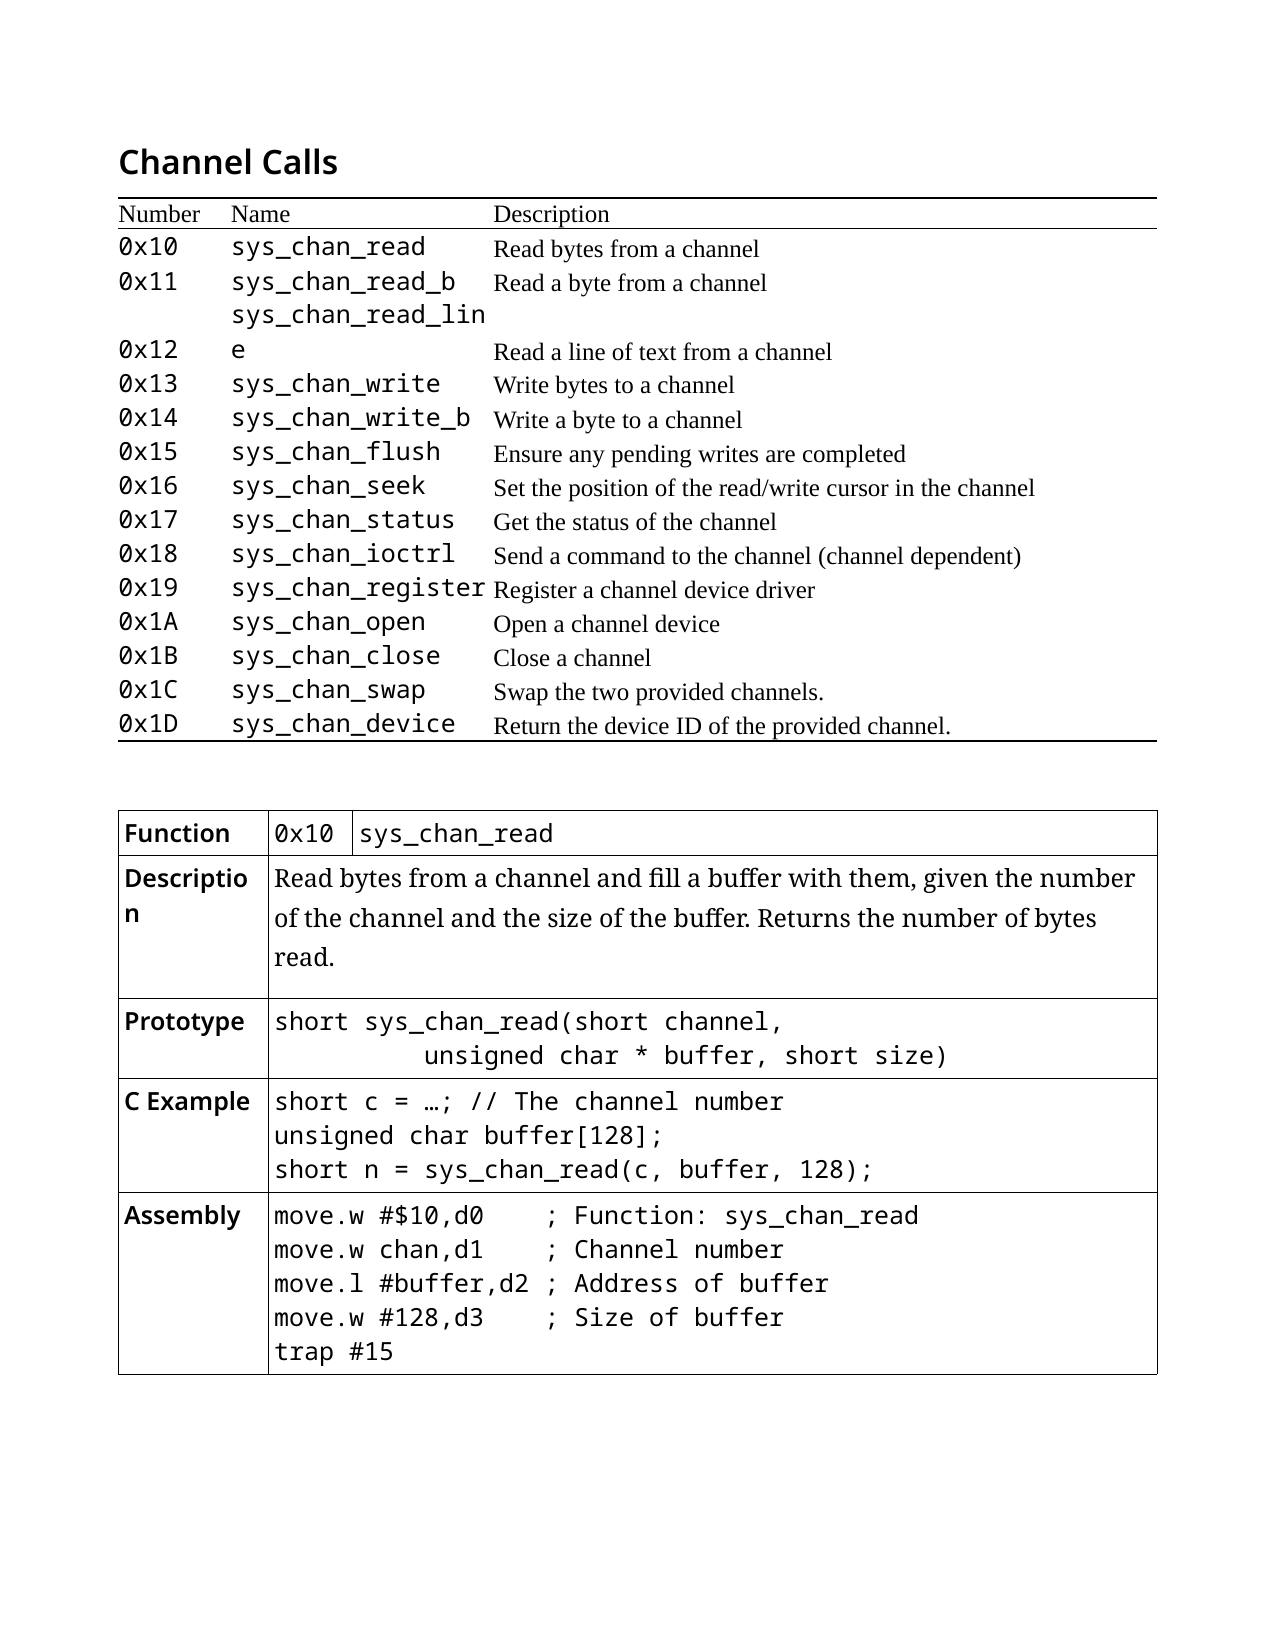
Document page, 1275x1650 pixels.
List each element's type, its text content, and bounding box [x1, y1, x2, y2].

table_header Function [119, 811, 268, 855]
table_cell 0x1B [118, 638, 231, 672]
table_header 0x10 [269, 811, 352, 855]
table_cell sys_chan_seek [231, 468, 493, 502]
table_header Number [118, 199, 231, 227]
table_cell 0x10 [118, 229, 231, 263]
table_cell short c = …; // The channel number unsigned char buffer[128]; short n = sys_chan_read(c, buffer, 128); [269, 1079, 1157, 1192]
table_cell move.w #$10,d0 ; Function: sys_chan_read move.w chan,d1 ; Channel number move.l #buffer,d2 ; Address of buffer move.w #128,d3 ; Size of buffer trap #15 [269, 1193, 1157, 1373]
table_cell Ensure any pending writes are completed [493, 434, 1157, 467]
table_cell 0x15 [118, 434, 231, 467]
table_cell Close a channel [493, 638, 1157, 672]
table_cell sys_chan_register [231, 570, 493, 604]
table_cell 0x1C [118, 672, 231, 706]
table_cell Set the position of the read/write cursor in the channel [493, 468, 1157, 502]
table_cell 0x1A [118, 604, 231, 638]
table_cell sys_chan_swap [231, 672, 493, 706]
table_cell Read a line of text from a channel [493, 297, 1157, 365]
table_cell sys_chan_read_line [231, 297, 493, 365]
table_cell C Example [119, 1079, 268, 1192]
table_cell 0x18 [118, 536, 231, 570]
table_cell Send a command to the channel (channel dependent) [493, 536, 1157, 570]
table_cell Assembly [119, 1193, 268, 1373]
table_header Name [231, 199, 493, 227]
table_cell Read bytes from a channel and fill a buffer with them, given the number of the channel and the size of the buffer. Returns the number of bytes read. [269, 856, 1157, 998]
table_cell sys_chan_device [231, 706, 493, 740]
table_cell Read a byte from a channel [493, 263, 1157, 297]
table_cell Write bytes to a channel [493, 365, 1157, 399]
subtitle Channel Calls [118, 139, 1157, 185]
table_cell 0x12 [118, 297, 231, 365]
table_cell sys_chan_ioctrl [231, 536, 493, 570]
table_cell 0x16 [118, 468, 231, 502]
table_cell sys_chan_write [231, 365, 493, 399]
table_cell sys_chan_write_b [231, 399, 493, 433]
table_cell Swap the two provided channels. [493, 672, 1157, 706]
table_cell Read bytes from a channel [493, 229, 1157, 263]
table_cell Prototype [119, 999, 268, 1078]
table_cell sys_chan_status [231, 502, 493, 536]
table_cell Description [119, 856, 268, 998]
table_cell sys_chan_read [231, 229, 493, 263]
table_header sys_chan_read [353, 811, 1157, 855]
table_cell Return the device ID of the provided channel. [493, 706, 1157, 740]
table_cell sys_chan_open [231, 604, 493, 638]
table_cell sys_chan_flush [231, 434, 493, 467]
table_cell short sys_chan_read(short channel, unsigned char * buffer, short size) [269, 999, 1157, 1078]
table_cell 0x1D [118, 706, 231, 740]
table_cell sys_chan_close [231, 638, 493, 672]
table_header Description [493, 199, 1157, 227]
table_cell 0x11 [118, 263, 231, 297]
table_cell 0x13 [118, 365, 231, 399]
table_cell Write a byte to a channel [493, 399, 1157, 433]
table_cell Register a channel device driver [493, 570, 1157, 604]
table_cell 0x14 [118, 399, 231, 433]
table_cell Open a channel device [493, 604, 1157, 638]
table_cell Get the status of the channel [493, 502, 1157, 536]
table_cell 0x19 [118, 570, 231, 604]
table_cell 0x17 [118, 502, 231, 536]
table_cell sys_chan_read_b [231, 263, 493, 297]
